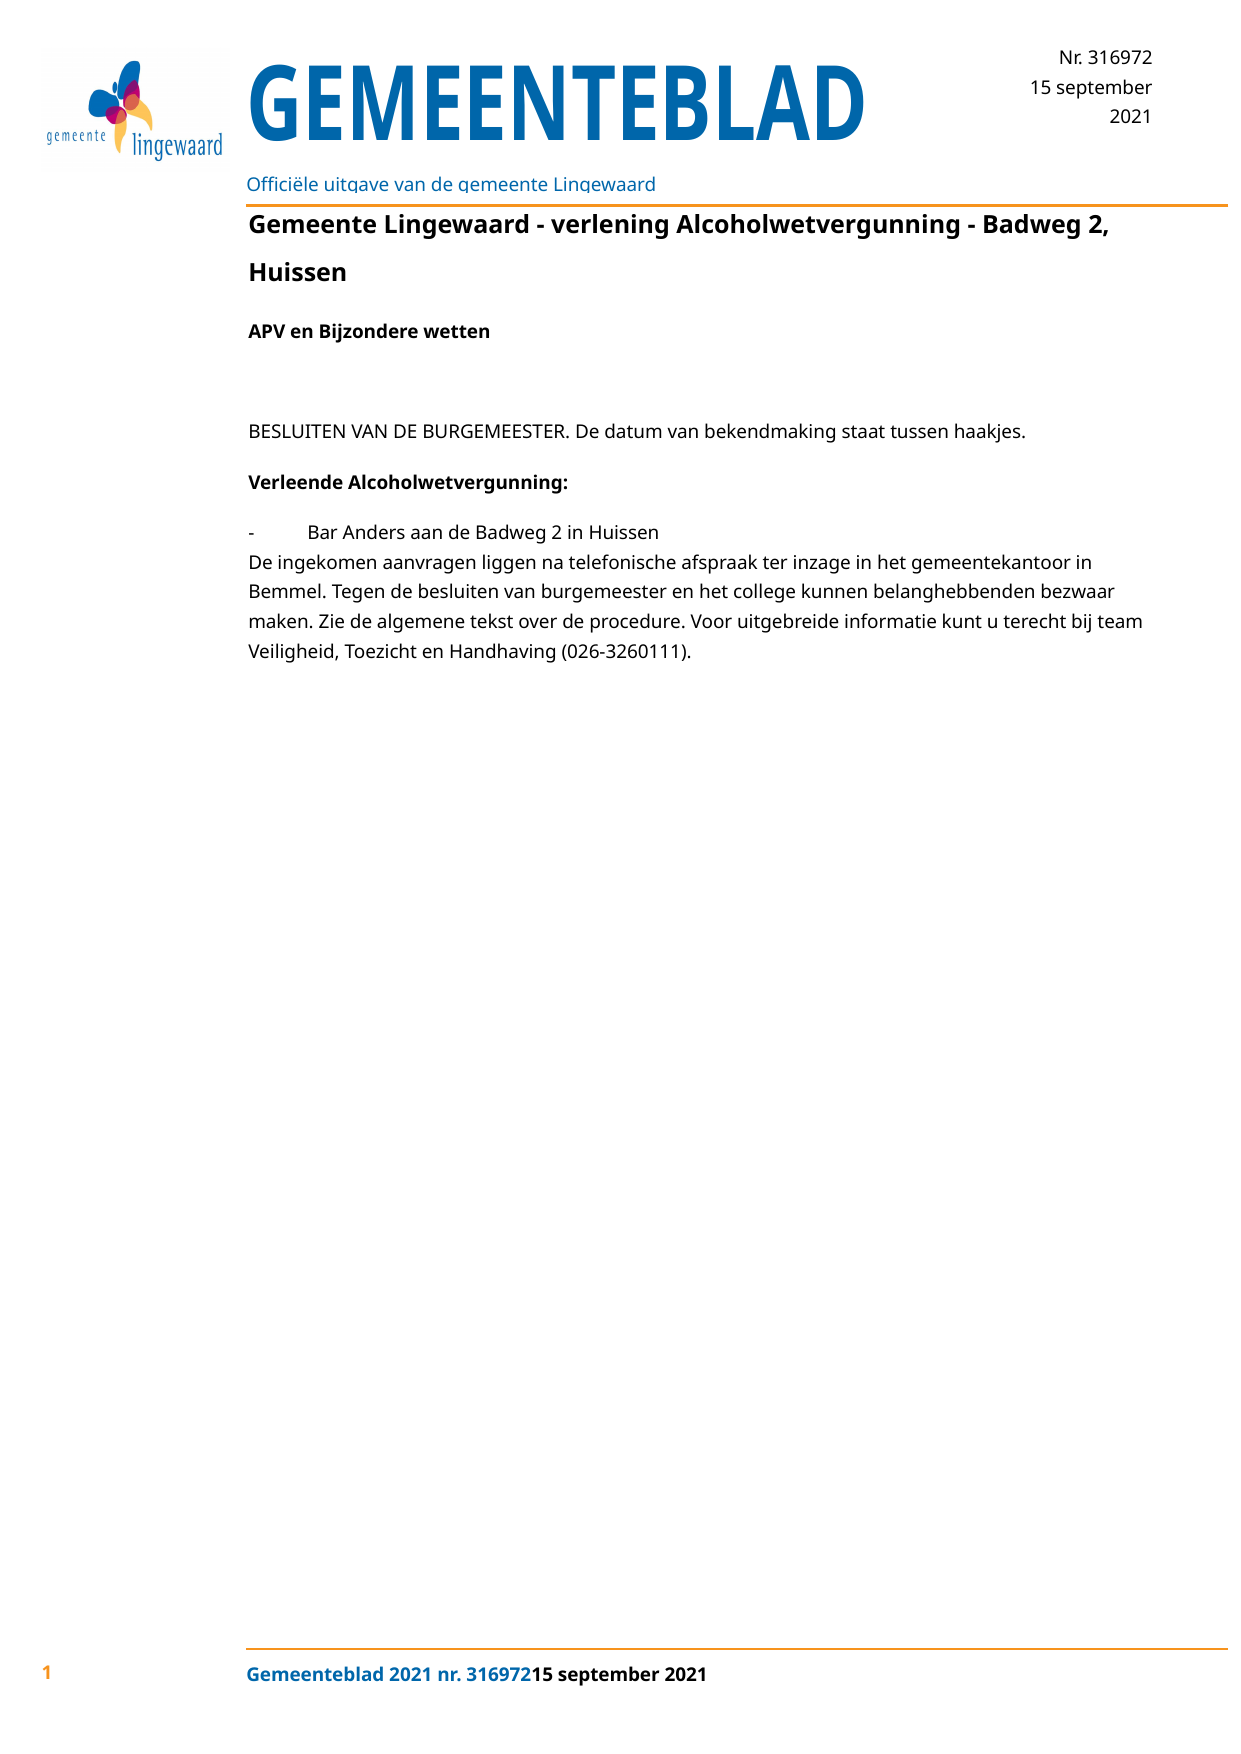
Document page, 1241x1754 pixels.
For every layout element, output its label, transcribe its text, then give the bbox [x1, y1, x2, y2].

picture [41, 47, 231, 172]
text APV en Bijzondere wetten [248, 318, 1152, 344]
text De ingekomen aanvragen liggen na telefonische afspraak ter inzage in het gemeentekantoor in Bemmel. Tegen de besluiten van burgemeester en het college kunnen belanghebbenden bezwaar maken. Zie de algemene tekst over de procedure. Voor uitgebreide informatie kunt u terecht bij team Veiligheid, Toezicht en Handhaving (026-3260111). [248, 549, 1152, 664]
text Verleende Alcoholwetvergunning: [248, 469, 1152, 495]
list Bar Anders aan de Badweg 2 in Huissen [248, 519, 1152, 545]
text BESLUITEN VAN DE BURGEMEESTER. De datum van bekendmaking staat tussen haakjes. [248, 419, 1152, 444]
text Gemeente Lingewaard - verlening Alcoholwetvergunning - Badweg 2, Huissen [248, 207, 1152, 288]
